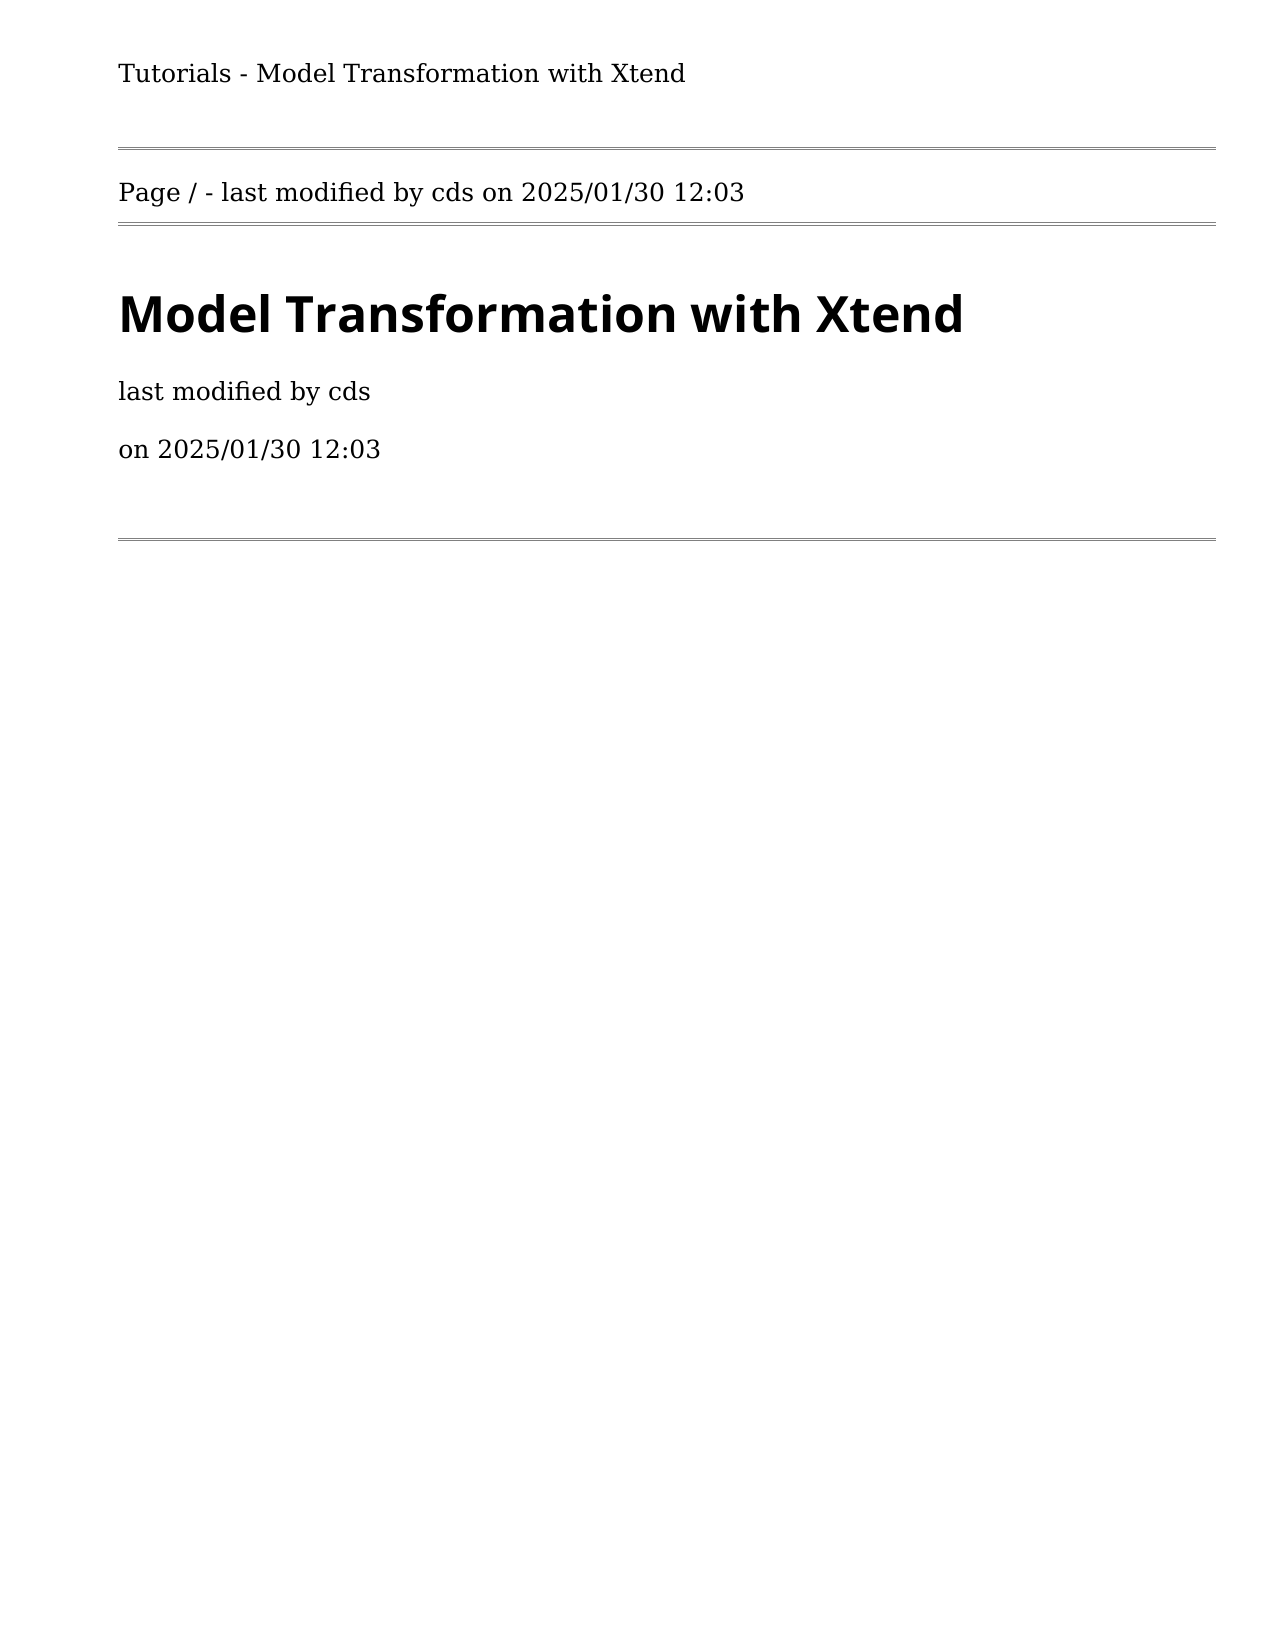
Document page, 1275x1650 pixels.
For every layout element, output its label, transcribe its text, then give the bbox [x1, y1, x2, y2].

subtitle Model Transformation with Xtend [118, 279, 1216, 347]
text Page / - last modified by cds on 2025/01/30 12:03 [118, 179, 1216, 208]
text Tutorials - Model Transformation with Xtend [118, 59, 1216, 88]
text last modified by cds [118, 377, 1216, 406]
text on 2025/01/30 12:03 [118, 435, 1216, 464]
